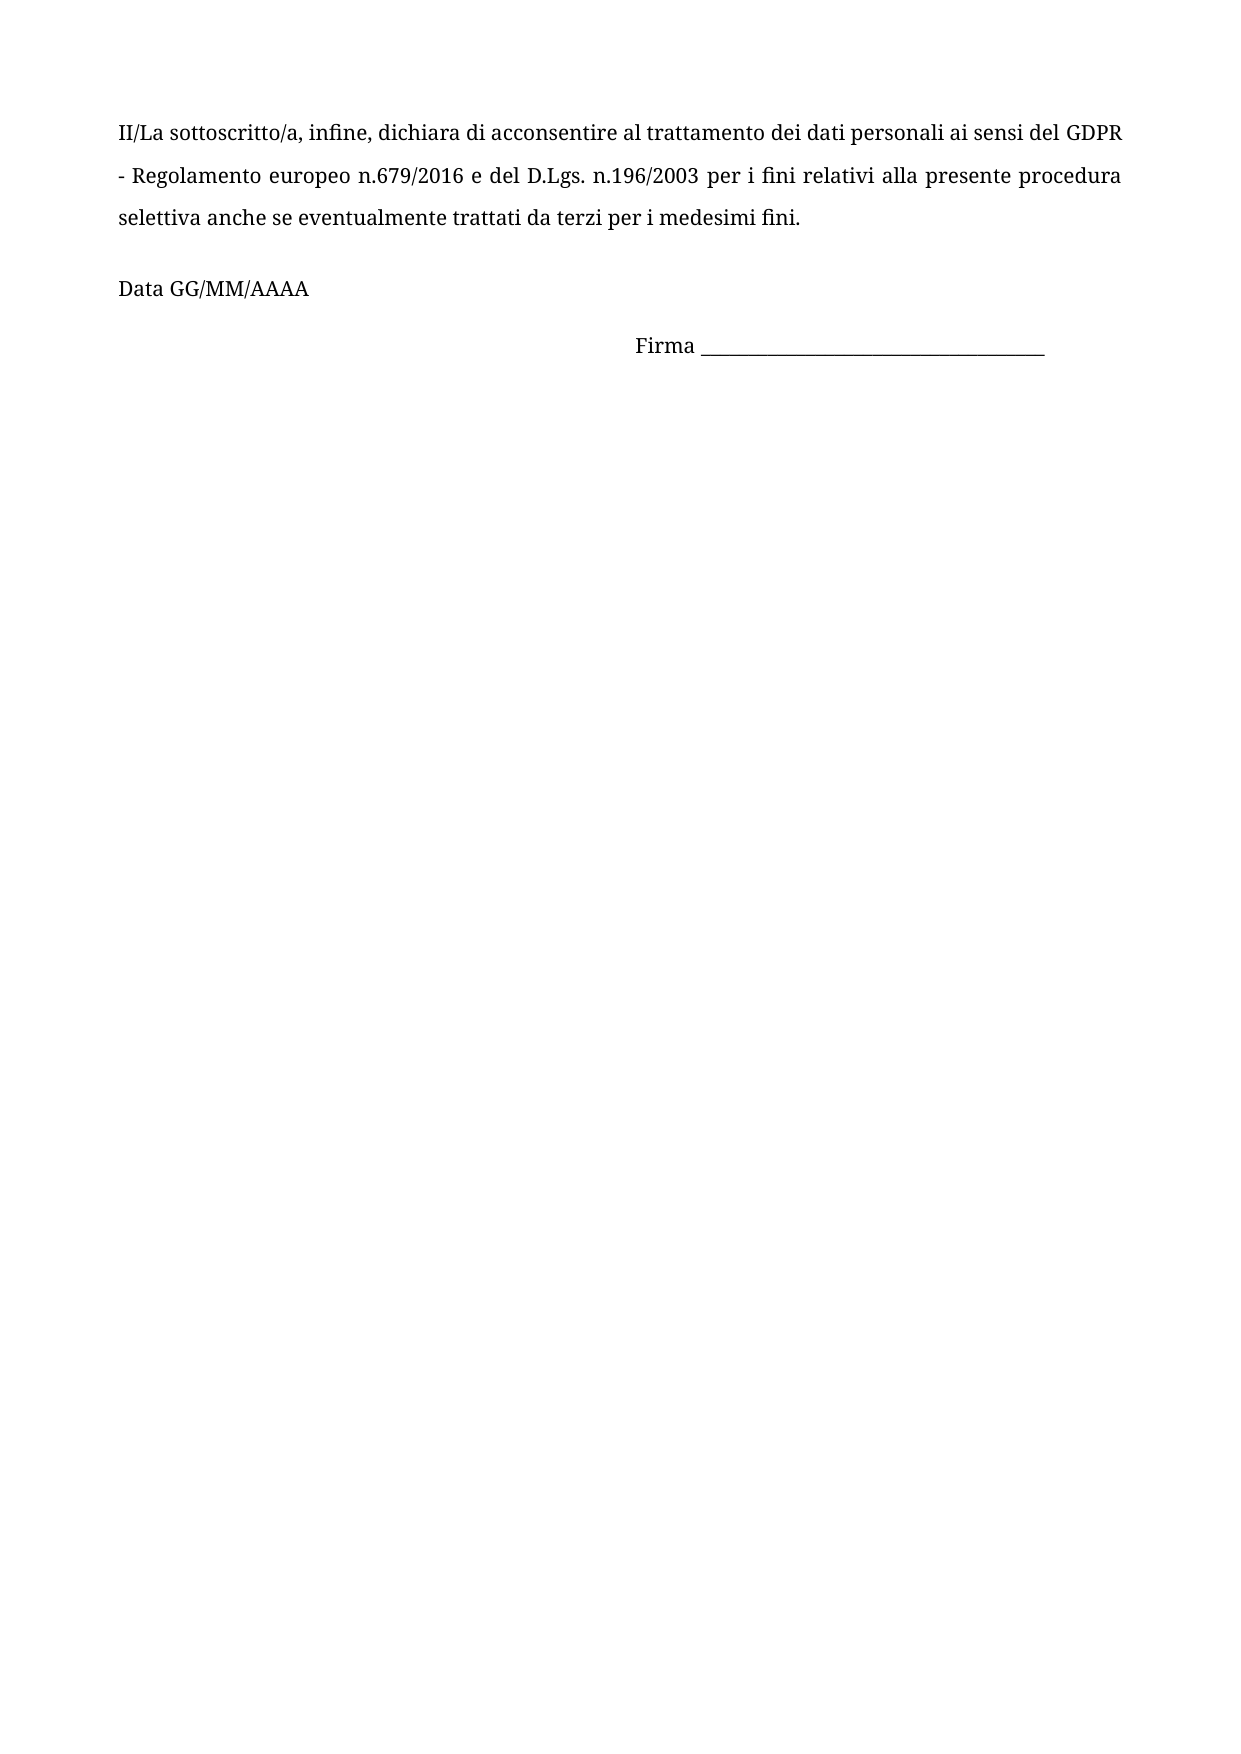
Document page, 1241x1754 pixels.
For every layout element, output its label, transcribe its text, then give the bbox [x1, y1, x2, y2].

text Data GG/MM/AAAA [118, 274, 1122, 303]
text Firma ____________________________________ [118, 331, 1122, 360]
text II/La sottoscritto/a, infine, dichiara di acconsentire al trattamento dei dati personali ai sensi del GDPR - Regolamento europeo n.679/2016 e del D.Lgs. n.196/2003 per i fini relativi alla presente procedura selettiva anche se eventualmente trattati da terzi per i medesimi fini. [118, 118, 1122, 232]
